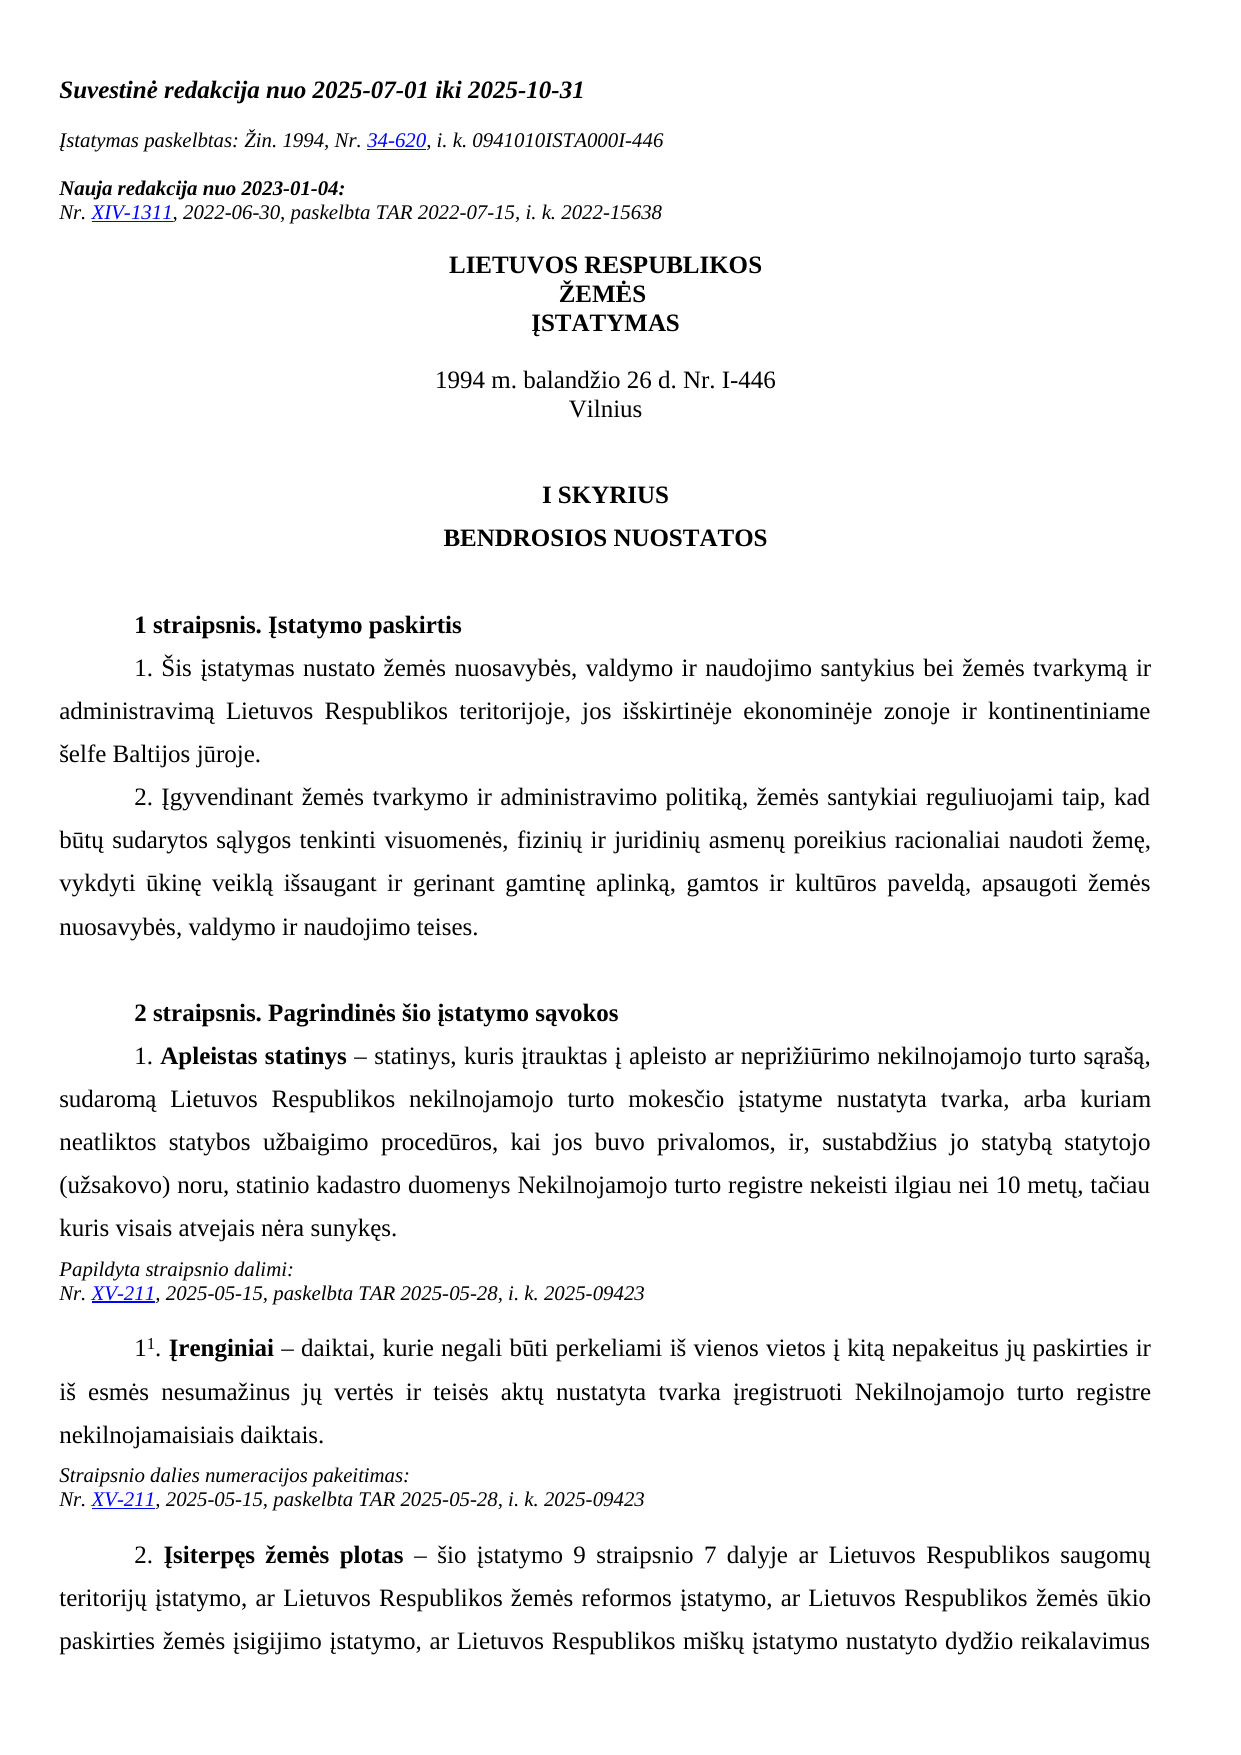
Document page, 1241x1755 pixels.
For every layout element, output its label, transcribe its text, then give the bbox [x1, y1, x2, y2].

text 1994 m. balandžio 26 d. Nr. I-446 [59, 365, 1152, 394]
text 2. Įsiterpęs žemės plotas – šio įstatymo 9 straipsnio 7 dalyje ar Lietuvos Respublikos saugomų teritorijų įstatymo, ar Lietuvos Respublikos žemės reformos įstatymo, ar Lietuvos Respublikos žemės ūkio paskirties žemės įsigijimo įstatymo, ar Lietuvos Respublikos miškų įstatymo nustatyto dydžio reikalavimus [59, 1540, 1152, 1655]
text 1 straipsnis. Įstatymo paskirtis [59, 610, 1152, 638]
text Nr. XV-211, 2025-05-15, paskelbta TAR 2025-05-28, i. k. 2025-09423 [59, 1281, 1152, 1305]
text Suvestinė redakcija nuo 2025-07-01 iki 2025-10-31 [59, 75, 1152, 104]
text Nauja redakcija nuo 2023-01-04: [59, 176, 1152, 200]
text Įstatymas paskelbtas: Žin. 1994, Nr. 34-620, i. k. 0941010ISTA000I-446 [59, 128, 1152, 152]
text Nr. XIV-1311, 2022-06-30, paskelbta TAR 2022-07-15, i. k. 2022-15638 [59, 200, 1152, 224]
text 2 straipsnis. Pagrindinės šio įstatymo sąvokos [59, 998, 1152, 1027]
text I SKyRIuS [59, 480, 1152, 509]
text Straipsnio dalies numeracijos pakeitimas: [59, 1463, 1152, 1487]
text 2. Įgyvendinant žemės tvarkymo ir administravimo politiką, žemės santykiai reguliuojami taip, kad būtų sudarytos sąlygos tenkinti visuomenės, fizinių ir juridinių asmenų poreikius racionaliai naudoti žemę, vykdyti ūkinę veiklą išsaugant ir gerinant gamtinę aplinką, gamtos ir kultūros paveldą, apsaugoti žemės nuosavybės, valdymo ir naudojimo teises. [59, 782, 1152, 940]
text Vilnius [59, 394, 1152, 423]
text LIETUVOS RESPUBLIKOS [59, 250, 1152, 279]
text 1. Apleistas statinys – statinys, kuris įtrauktas į apleisto ar neprižiūrimo nekilnojamojo turto sąrašą, sudaromą Lietuvos Respublikos nekilnojamojo turto mokesčio įstatyme nustatyta tvarka, arba kuriam neatliktos statybos užbaigimo procedūros, kai jos buvo privalomos, ir, sustabdžius jo statybą statytojo (užsakovo) noru, statinio kadastro duomenys Nekilnojamojo turto registre nekeisti ilgiau nei 10 metų, tačiau kuris visais atvejais nėra sunykęs. [59, 1041, 1152, 1242]
text BENDROSIOS NUOSTATOS [59, 523, 1152, 552]
text Nr. XV-211, 2025-05-15, paskelbta TAR 2025-05-28, i. k. 2025-09423 [59, 1487, 1152, 1511]
text ĮSTATYMAS [59, 308, 1152, 337]
text ŽEMĖS [59, 279, 1152, 308]
text 1. Šis įstatymas nustato žemės nuosavybės, valdymo ir naudojimo santykius bei žemės tvarkymą ir administravimą Lietuvos Respublikos teritorijoje, jos išskirtinėje ekonominėje zonoje ir kontinentiniame šelfe Baltijos jūroje. [59, 653, 1152, 768]
text 11. Įrenginiai – daiktai, kurie negali būti perkeliami iš vienos vietos į kitą nepakeitus jų paskirties ir iš esmės nesumažinus jų vertės ir teisės aktų nustatyta tvarka įregistruoti Nekilnojamojo turto registre nekilnojamaisiais daiktais. [59, 1333, 1152, 1448]
text Papildyta straipsnio dalimi: [59, 1257, 1152, 1281]
